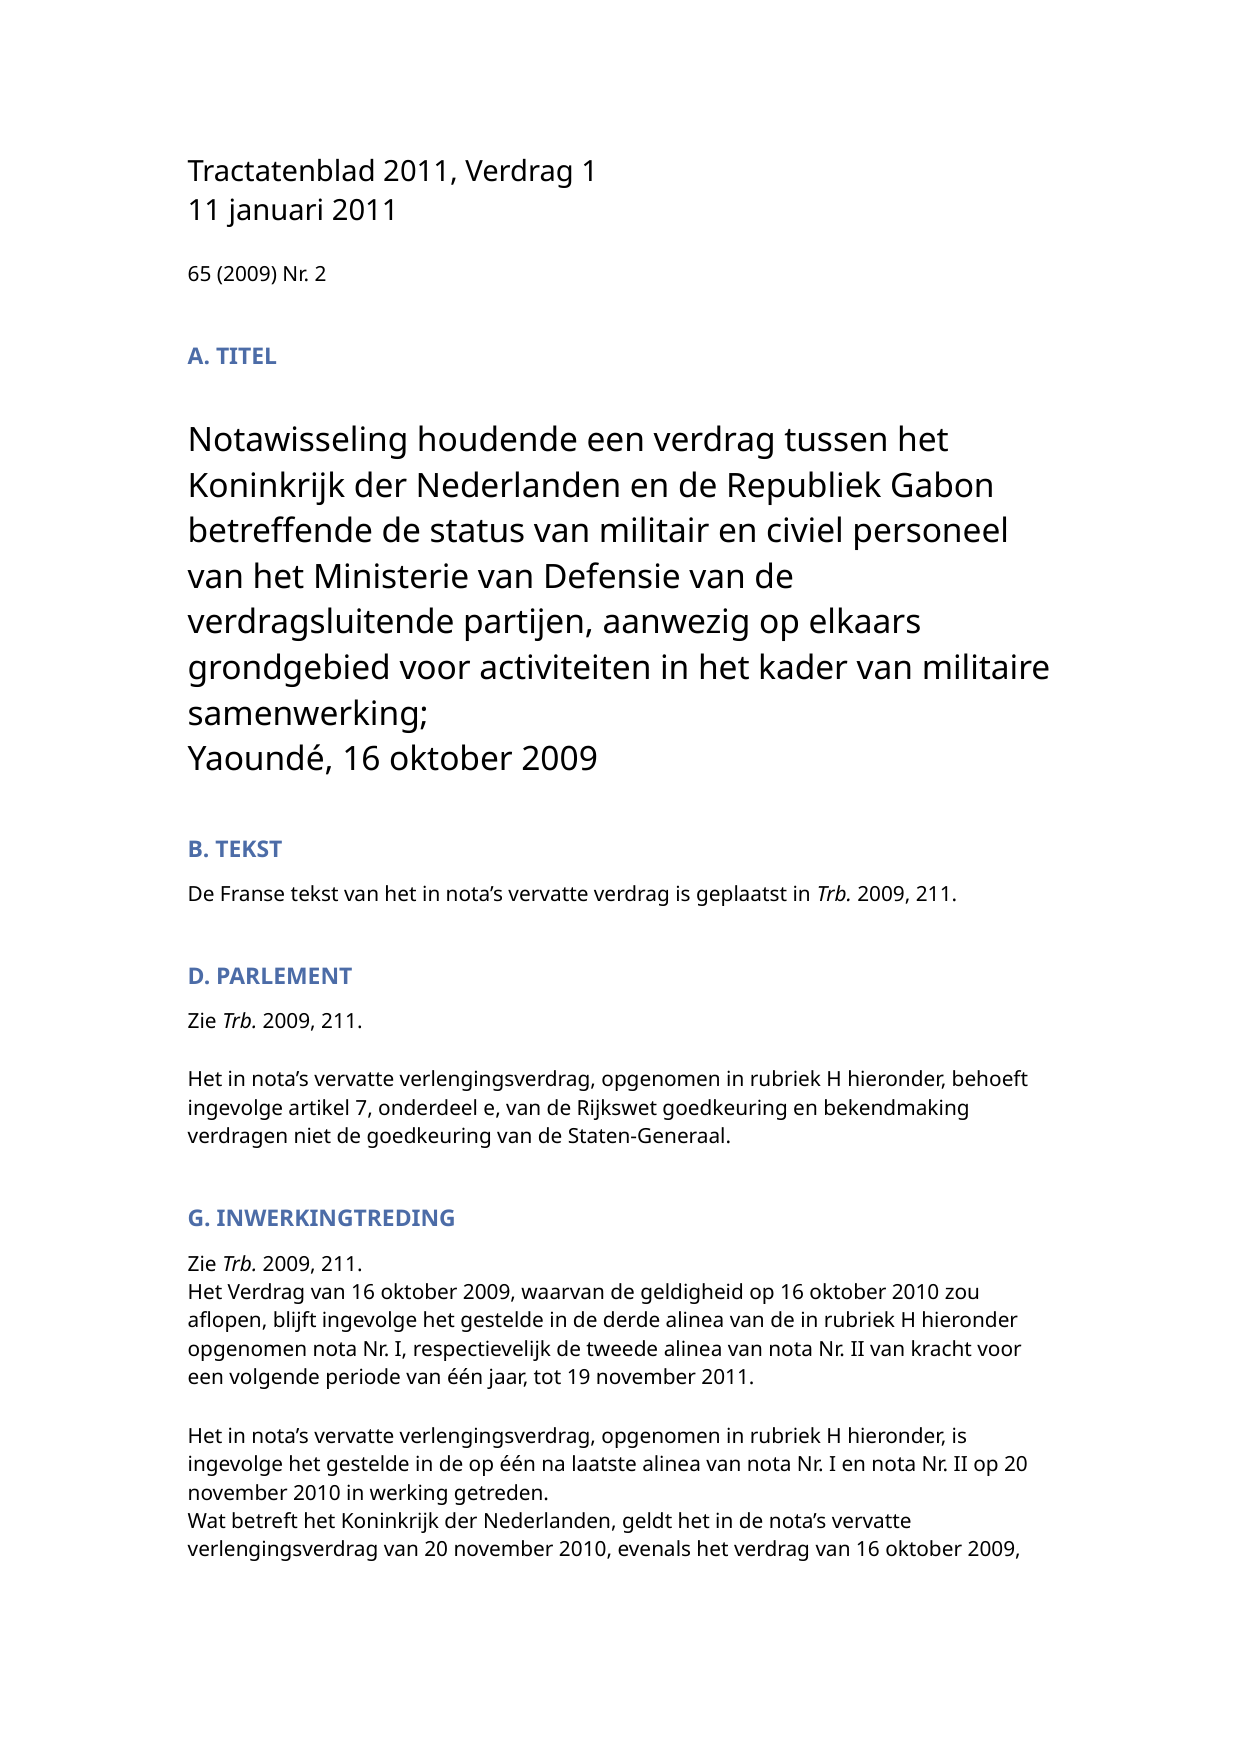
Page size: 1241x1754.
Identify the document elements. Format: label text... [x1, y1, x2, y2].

subtitle B. TEKST [187, 833, 1053, 864]
text 11 januari 2011 [187, 190, 1053, 229]
text Het in nota’s vervatte verlengingsverdrag, opgenomen in rubriek H hieronder, behoeft ingevolge artikel 7, onderdeel e, van de Rijkswet goedkeuring en bekendmaking verdragen niet de goedkeuring van de Staten-Generaal. [187, 1064, 1053, 1150]
text Zie Trb. 2009, 211. [187, 1006, 1053, 1034]
text Yaoundé, 16 oktober 2009 [187, 735, 1053, 780]
text De Franse tekst van het in nota’s vervatte verdrag is geplaatst in Trb. 2009, 211. [187, 879, 1053, 907]
text Zie Trb. 2009, 211. [187, 1249, 1053, 1277]
subtitle D. PARLEMENT [187, 960, 1053, 991]
text 65 (2009) Nr. 2 [187, 259, 1053, 287]
text Tractatenblad 2011, Verdrag 1 [187, 150, 1053, 190]
text Wat betreft het Koninkrijk der Nederlanden, geldt het in de nota’s vervatte verlengingsverdrag van 20 november 2010, evenals het verdrag van 16 oktober 2009, [187, 1506, 1053, 1563]
subtitle A. TITEL [187, 340, 1053, 371]
text Het Verdrag van 16 oktober 2009, waarvan de geldigheid op 16 oktober 2010 zou aflopen, blijft ingevolge het gestelde in de derde alinea van de in rubriek H hieronder opgenomen nota Nr. I, respectievelijk de tweede alinea van nota Nr. II van kracht voor een volgende periode van één jaar, tot 19 november 2011. [187, 1277, 1053, 1391]
text Notawisseling houdende een verdrag tussen het Koninkrijk der Nederlanden en de Republiek Gabon betreffende de status van militair en civiel personeel van het Ministerie van Defensie van de verdragsluitende partijen, aanwezig op elkaars grondgebied voor activiteiten in het kader van militaire samenwerking; [187, 416, 1053, 735]
text Het in nota’s vervatte verlengingsverdrag, opgenomen in rubriek H hieronder, is ingevolge het gestelde in de op één na laatste alinea van nota Nr. I en nota Nr. II op 20 november 2010 in werking getreden. [187, 1421, 1053, 1506]
subtitle G. INWERKINGTREDING [187, 1202, 1053, 1234]
